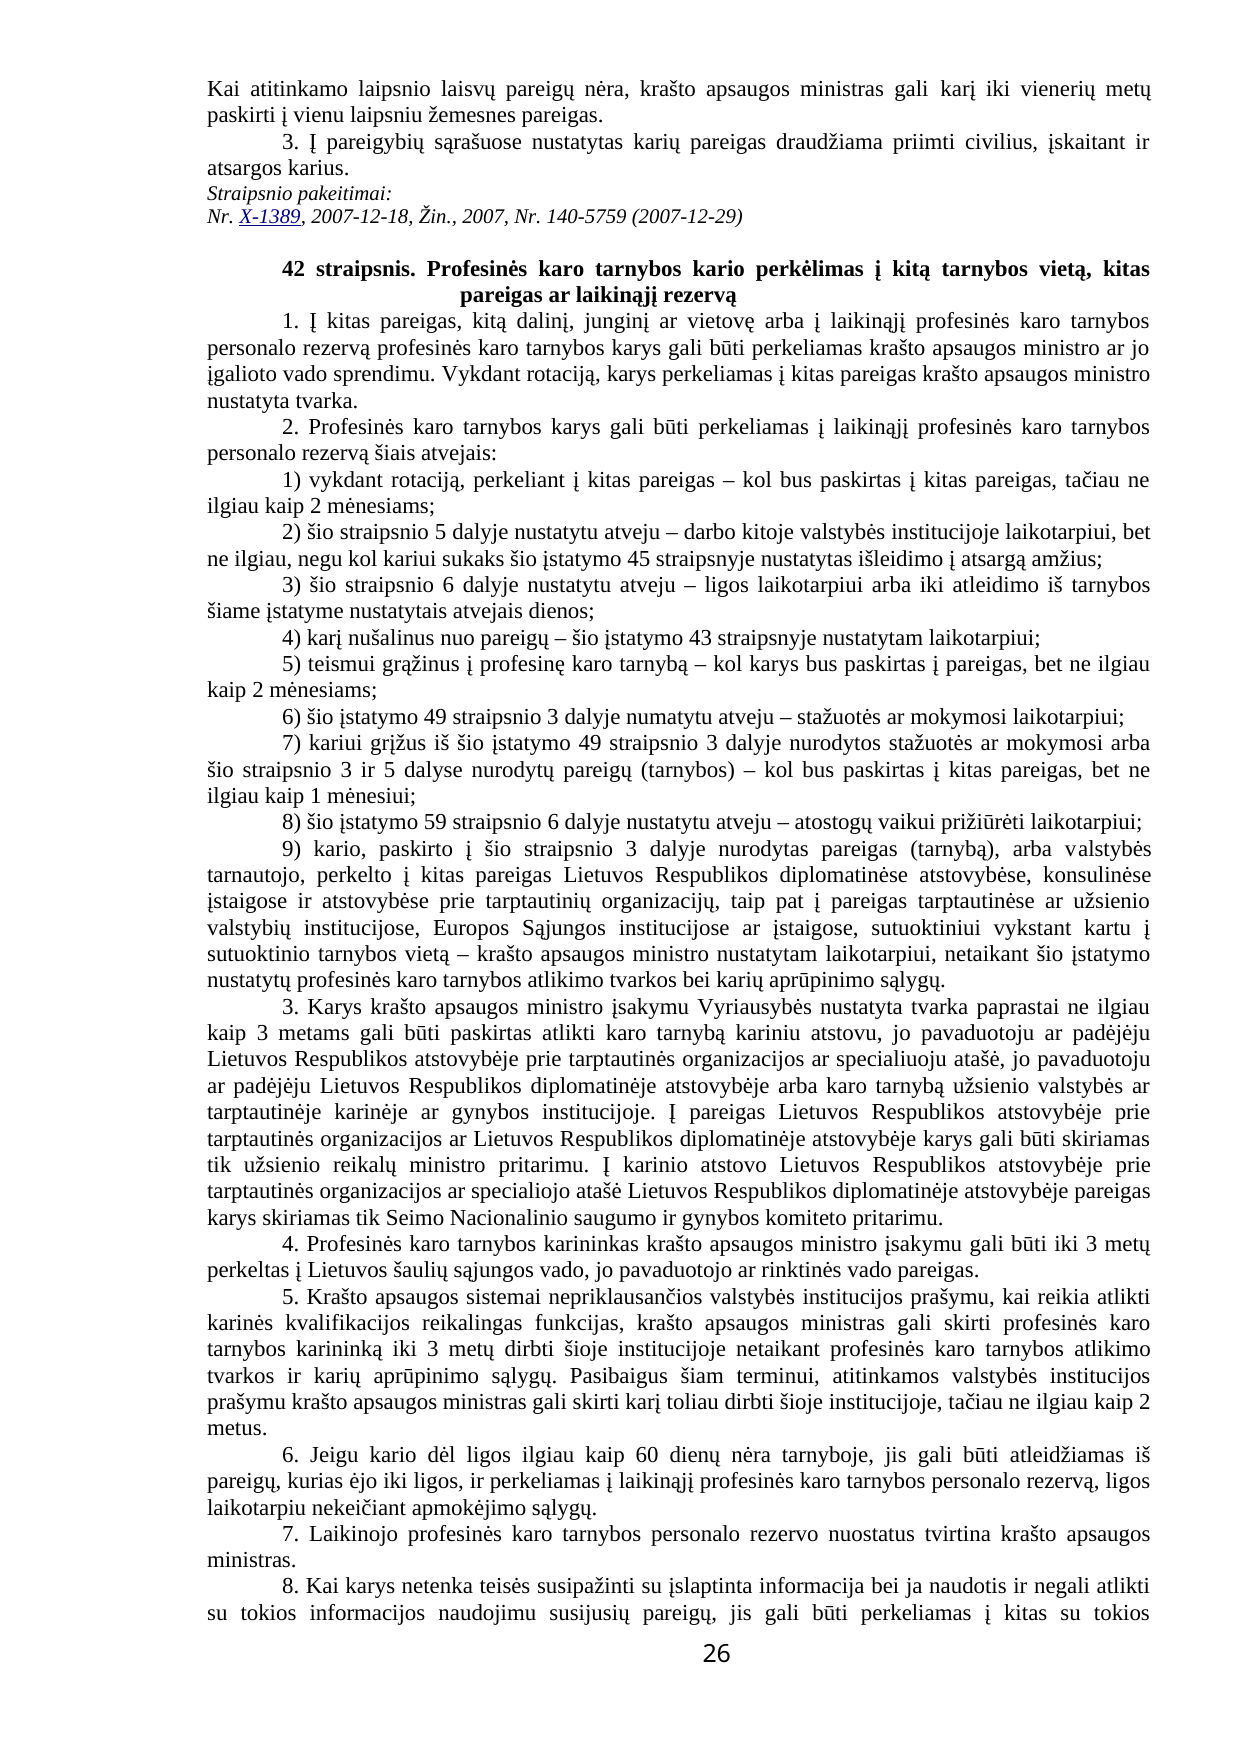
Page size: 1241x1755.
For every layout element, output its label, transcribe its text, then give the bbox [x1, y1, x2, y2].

text 4. Profesinės karo tarnybos karininkas krašto apsaugos ministro įsakymu gali būti iki 3 metų perkeltas į Lietuvos šaulių sąjungos vado, jo pavaduotojo ar rinktinės vado pareigas. [207, 1230, 1152, 1283]
text 2. Profesinės karo tarnybos karys gali būti perkeliamas į laikinąjį profesinės karo tarnybos personalo rezervą šiais atvejais: [207, 413, 1152, 466]
text 3. Karys krašto apsaugos ministro įsakymu Vyriausybės nustatyta tvarka paprastai ne ilgiau kaip 3 metams gali būti paskirtas atlikti karo tarnybą kariniu atstovu, jo pavaduotoju ar padėjėju Lietuvos Respublikos atstovybėje prie tarptautinės organizacijos ar specialiuoju atašė, jo pavaduotoju ar padėjėju Lietuvos Respublikos diplomatinėje atstovybėje arba karo tarnybą užsienio valstybės ar tarptautinėje karinėje ar gynybos institucijoje. Į pareigas Lietuvos Respublikos atstovybėje prie tarptautinės organizacijos ar Lietuvos Respublikos diplomatinėje atstovybėje karys gali būti skiriamas tik užsienio reikalų ministro pritarimu. Į karinio atstovo Lietuvos Respublikos atstovybėje prie tarptautinės organizacijos ar specialiojo atašė Lietuvos Respublikos diplomatinėje atstovybėje pareigas karys skiriamas tik Seimo Nacionalinio saugumo ir gynybos komiteto pritarimu. [207, 993, 1152, 1230]
text 5) teismui grąžinus į profesinę karo tarnybą – kol karys bus paskirtas į pareigas, bet ne ilgiau kaip 2 mėnesiams; [207, 650, 1152, 703]
text 8. Kai karys netenka teisės susipažinti su įslaptinta informacija bei ja naudotis ir negali atlikti su tokios informacijos naudojimu susijusių pareigų, jis gali būti perkeliamas į kitas su tokios [207, 1573, 1152, 1625]
text 8) šio įstatymo 59 straipsnio 6 dalyje nustatytu atveju – atostogų vaikui prižiūrėti laikotarpiui; [207, 808, 1152, 835]
text 7. Laikinojo profesinės karo tarnybos personalo rezervo nuostatus tvirtina krašto apsaugos ministras. [207, 1520, 1152, 1573]
text 6) šio įstatymo 49 straipsnio 3 dalyje numatytu atveju – stažuotės ar mokymosi laikotarpiui; [207, 703, 1152, 729]
text 1. Į kitas pareigas, kitą dalinį, junginį ar vietovę arba į laikinąjį profesinės karo tarnybos personalo rezervą profesinės karo tarnybos karys gali būti perkeliamas krašto apsaugos ministro ar jo įgalioto vado sprendimu. Vykdant rotaciją, karys perkeliamas į kitas pareigas krašto apsaugos ministro nustatyta tvarka. [207, 308, 1152, 413]
text 2) šio straipsnio 5 dalyje nustatytu atveju – darbo kitoje valstybės institucijoje laikotarpiui, bet ne ilgiau, negu kol kariui sukaks šio įstatymo 45 straipsnyje nustatytas išleidimo į atsargą amžius; [207, 518, 1152, 571]
text 9) kario, paskirto į šio straipsnio 3 dalyje nurodytas pareigas (tarnybą), arba valstybės tarnautojo, perkelto į kitas pareigas Lietuvos Respublikos diplomatinėse atstovybėse, konsulinėse įstaigose ir atstovybėse prie tarptautinių organizacijų, taip pat į pareigas tarptautinėse ar užsienio valstybių institucijose, Europos Sąjungos institucijose ar įstaigose, sutuoktiniui vykstant kartu į sutuoktinio tarnybos vietą – krašto apsaugos ministro nustatytam laikotarpiui, netaikant šio įstatymo nustatytų profesinės karo tarnybos atlikimo tvarkos bei karių aprūpinimo sąlygų. [207, 835, 1152, 993]
text 3. Į pareigybių sąrašuose nustatytas karių pareigas draudžiama priimti civilius, įskaitant ir atsargos karius. [207, 128, 1152, 180]
text 5. Krašto apsaugos sistemai nepriklausančios valstybės institucijos prašymu, kai reikia atlikti karinės kvalifikacijos reikalingas funkcijas, krašto apsaugos ministras gali skirti profesinės karo tarnybos karininką iki 3 metų dirbti šioje institucijoje netaikant profesinės karo tarnybos atlikimo tvarkos ir karių aprūpinimo sąlygų. Pasibaigus šiam terminui, atitinkamos valstybės institucijos prašymu krašto apsaugos ministras gali skirti karį toliau dirbti šioje institucijoje, tačiau ne ilgiau kaip 2 metus. [207, 1283, 1152, 1441]
text 6. Jeigu kario dėl ligos ilgiau kaip 60 dienų nėra tarnyboje, jis gali būti atleidžiamas iš pareigų, kurias ėjo iki ligos, ir perkeliamas į laikinąjį profesinės karo tarnybos personalo rezervą, ligos laikotarpiu nekeičiant apmokėjimo sąlygų. [207, 1441, 1152, 1520]
text 4) karį nušalinus nuo pareigų – šio įstatymo 43 straipsnyje nustatytam laikotarpiui; [207, 624, 1152, 650]
text Straipsnio pakeitimai: [207, 180, 1152, 204]
text 1) vykdant rotaciją, perkeliant į kitas pareigas – kol bus paskirtas į kitas pareigas, tačiau ne ilgiau kaip 2 mėnesiams; [207, 466, 1152, 518]
text 42 straipsnis. Profesinės karo tarnybos kario perkėlimas į kitą tarnybos vietą, kitas pareigas ar laikinąjį rezervą [282, 255, 1152, 308]
text 3) šio straipsnio 6 dalyje nustatytu atveju – ligos laikotarpiui arba iki atleidimo iš tarnybos šiame įstatyme nustatytais atvejais dienos; [207, 571, 1152, 624]
text Kai atitinkamo laipsnio laisvų pareigų nėra, krašto apsaugos ministras gali karį iki vienerių metų paskirti į vienu laipsniu žemesnes pareigas. [207, 75, 1152, 128]
text 7) kariui grįžus iš šio įstatymo 49 straipsnio 3 dalyje nurodytos stažuotės ar mokymosi arba šio straipsnio 3 ir 5 dalyse nurodytų pareigų (tarnybos) – kol bus paskirtas į kitas pareigas, bet ne ilgiau kaip 1 mėnesiui; [207, 729, 1152, 808]
text Nr. X-1389, 2007-12-18, Žin., 2007, Nr. 140-5759 (2007-12-29) [207, 204, 1152, 228]
